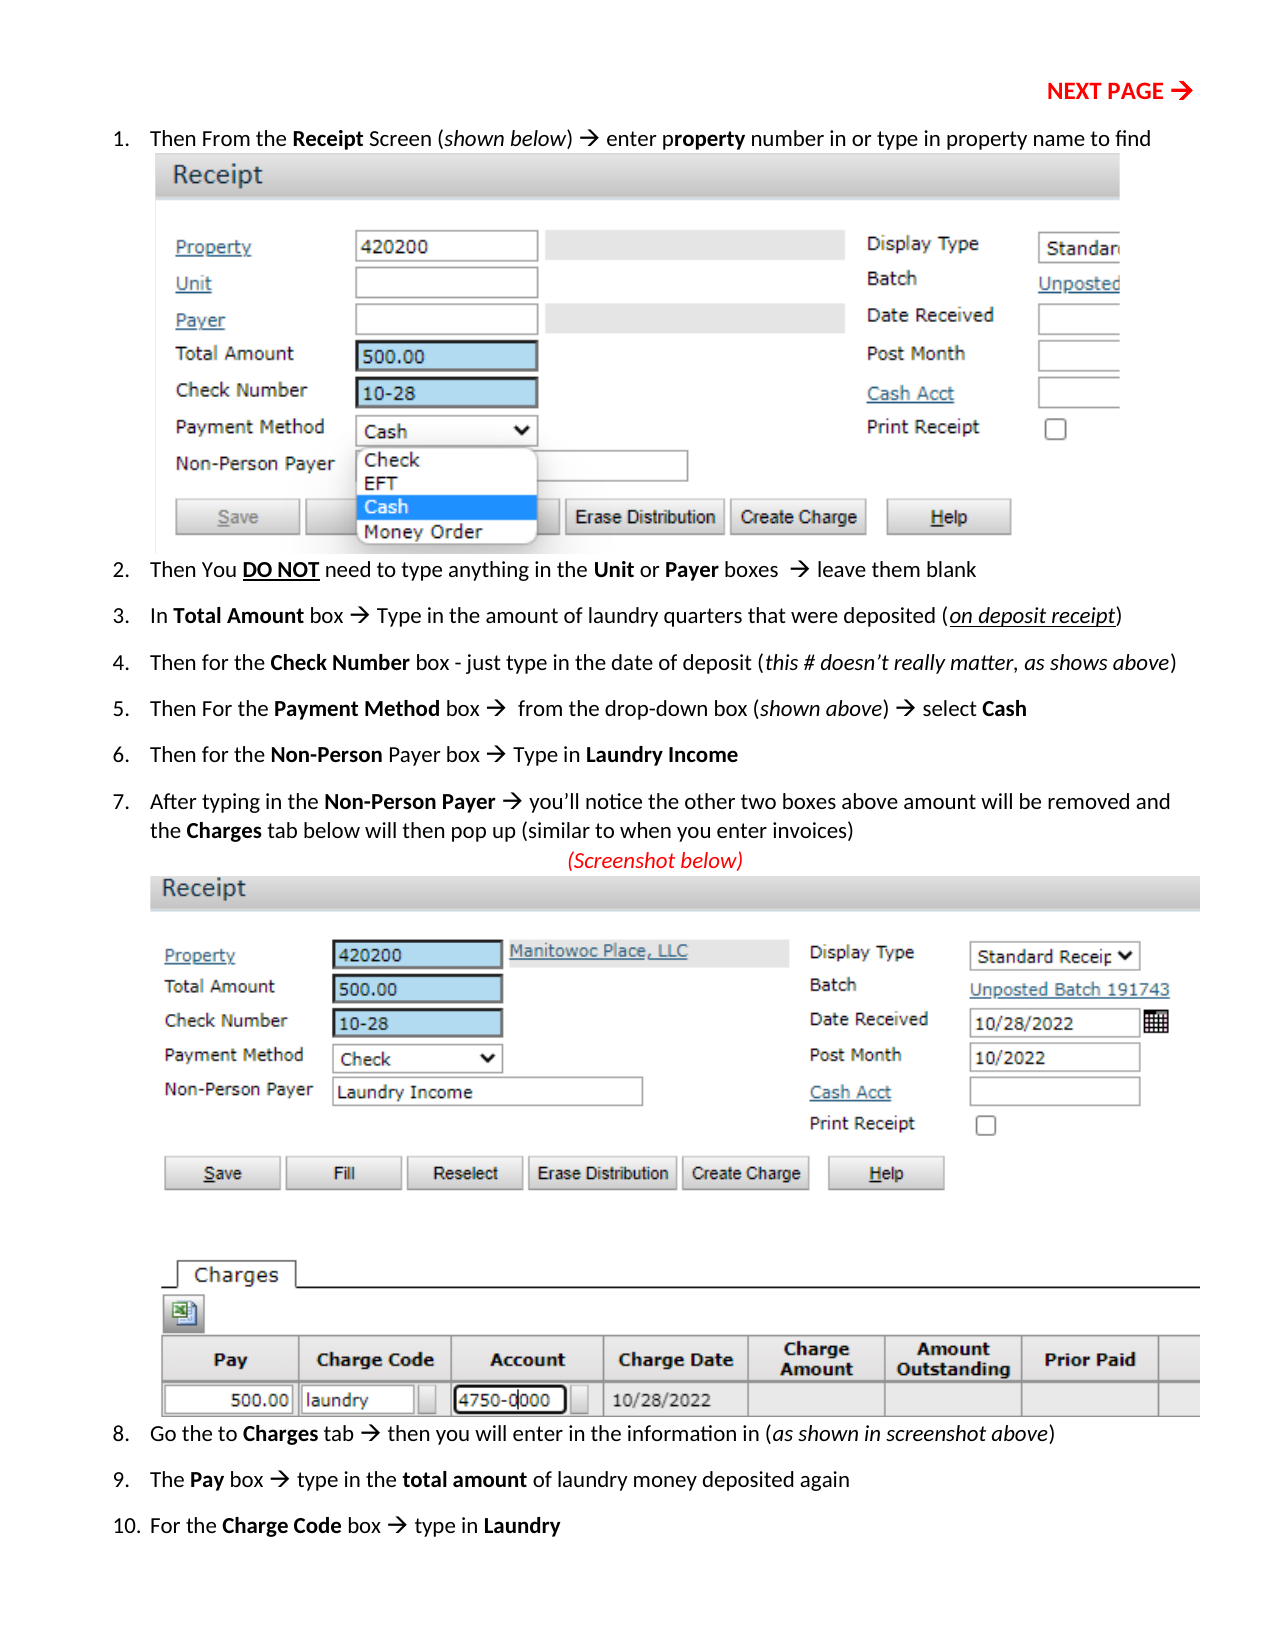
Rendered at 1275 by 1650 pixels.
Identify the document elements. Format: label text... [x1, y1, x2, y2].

list Then for the Check Number box - just type in the date of deposit (this # doesn’t really matter, as shows above) [112, 648, 1200, 676]
list Then for the Non-Person Payer box  Type in Laundry Income [112, 741, 1200, 769]
list After typing in the Non-Person Payer  you’ll notice the other two boxes above amount will be removed and the Charges tab below will then pop up (similar to when you enter invoices) [112, 787, 1200, 845]
list Then For the Payment Method box  from the drop-down box (shown above)  select Cash [112, 694, 1200, 722]
list Go the to Charges tab  then you will enter in the information in (as shown in screenshot above) [112, 1419, 1200, 1447]
list Then You DO NOT need to type anything in the Unit or Payer boxes  leave them blank [112, 555, 1200, 583]
list For the Charge Code box  type in Laundry [112, 1511, 1200, 1539]
list The Pay box  type in the total amount of laundry money deposited again [112, 1465, 1200, 1493]
list Then From the Receipt Screen (shown below)  enter property number in or type in property name to find [112, 124, 1200, 152]
text (Screenshot below) [112, 846, 1200, 874]
list In Total Amount box  Type in the amount of laundry quarters that were deposited (on deposit receipt) [112, 602, 1200, 629]
text NEXT PAGE  [112, 75, 1200, 106]
